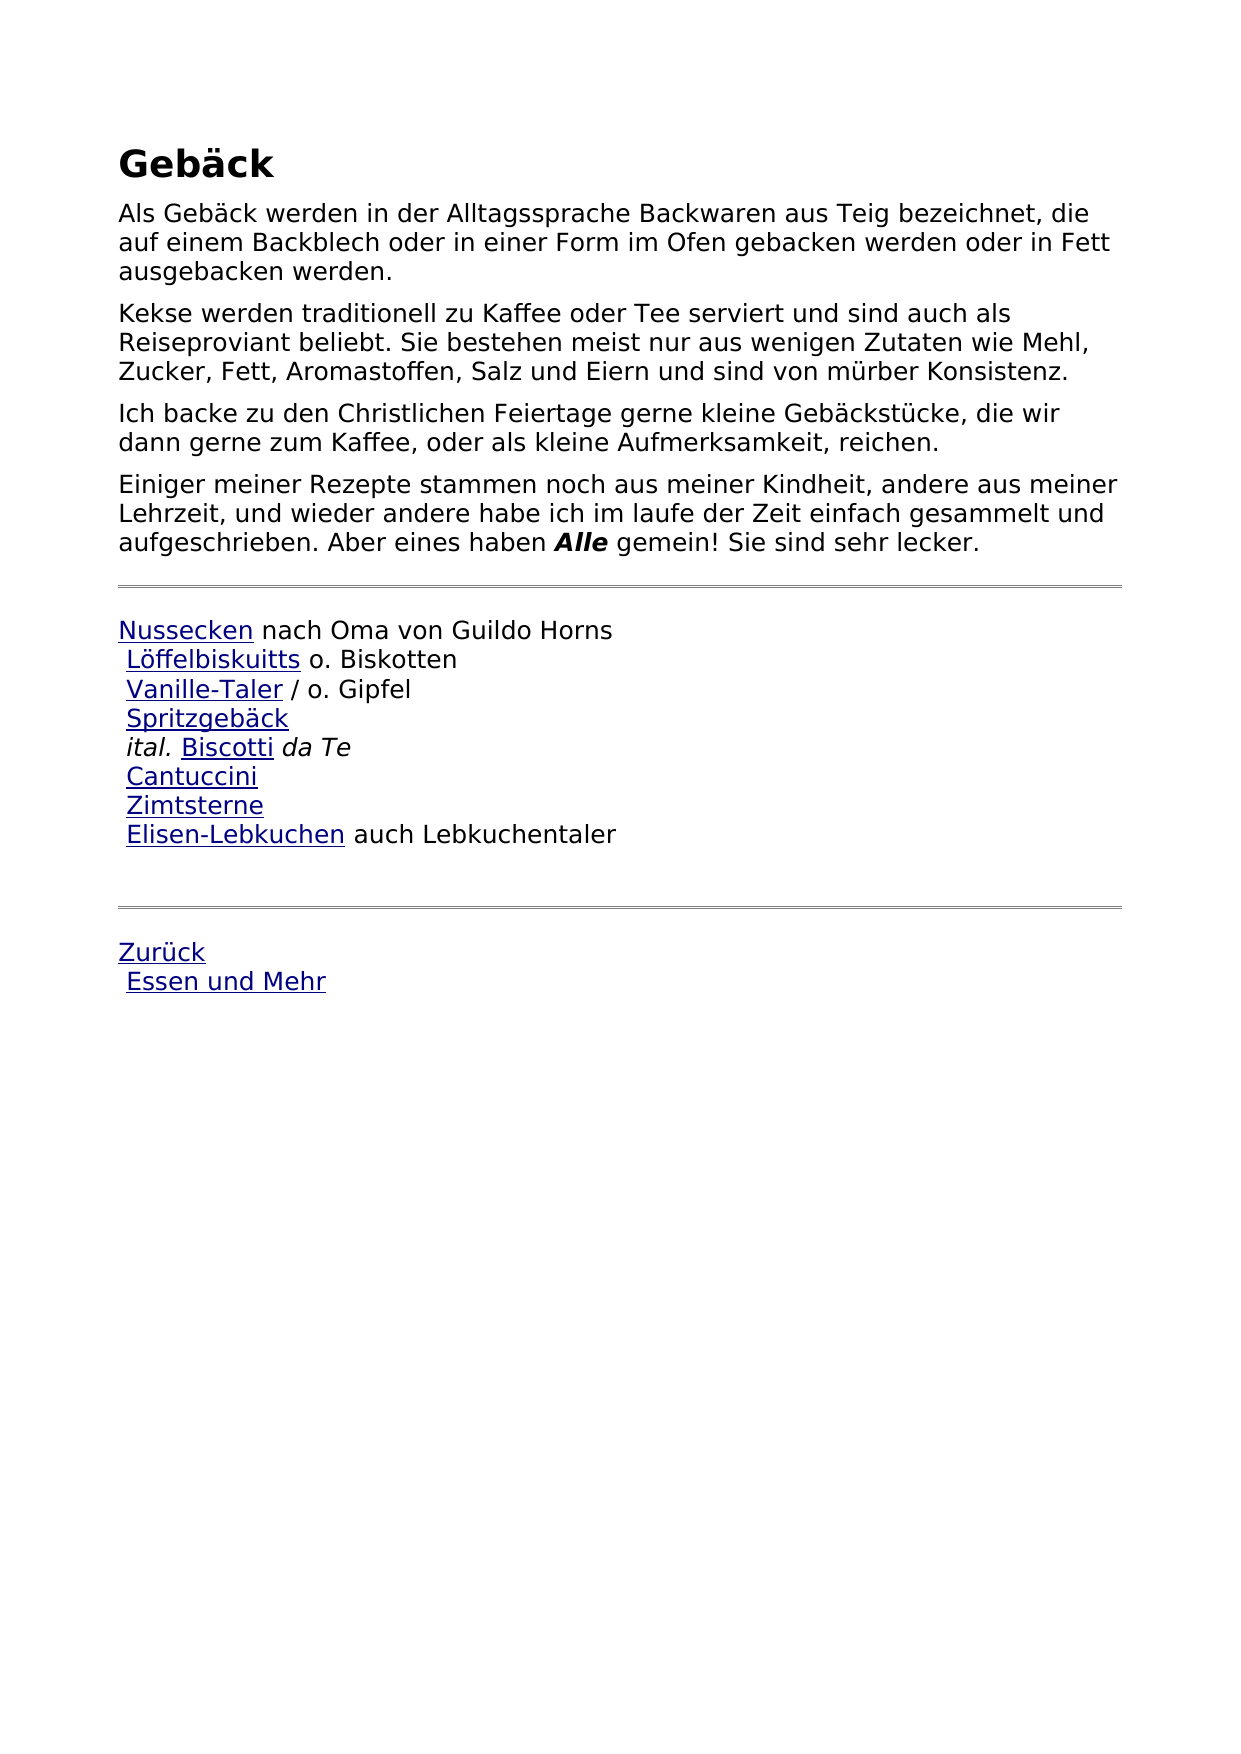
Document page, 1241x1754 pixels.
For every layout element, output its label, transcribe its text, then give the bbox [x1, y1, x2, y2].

text Zurück Essen und Mehr [118, 938, 1122, 996]
text Als Gebäck werden in der Alltagssprache Backwaren aus Teig bezeichnet, die auf einem Backblech oder in einer Form im Ofen gebacken werden oder in Fett ausgebacken werden. [118, 199, 1122, 287]
text Kekse werden traditionell zu Kaffee oder Tee serviert und sind auch als Reiseproviant beliebt. Sie bestehen meist nur aus wenigen Zutaten wie Mehl, Zucker, Fett, Aromastoffen, Salz und Eiern und sind von mürber Konsistenz. [118, 299, 1122, 387]
subtitle Gebäck [118, 143, 1122, 187]
text Nussecken nach Oma von ﻿﻿Guildo Horns Löffelbiskuitts o. Biskotten Vanille-Taler / o. Gipfel Spritzgebäck ital. Biscotti da Te Cantuccini Zimtsterne Elisen-Lebkuchen auch Lebkuchentaler [118, 616, 1122, 879]
text Ich backe zu den Christlichen Feiertage gerne kleine Gebäckstücke, die wir dann gerne zum Kaffee, oder als kleine Aufmerksamkeit, reichen. [118, 399, 1122, 458]
text Einiger meiner Rezepte stammen noch aus meiner Kindheit, andere aus meiner Lehrzeit, und wieder andere habe ich im laufe der Zeit einfach gesammelt und aufgeschrieben. Aber eines haben Alle gemein! Sie sind sehr lecker. [118, 470, 1122, 558]
